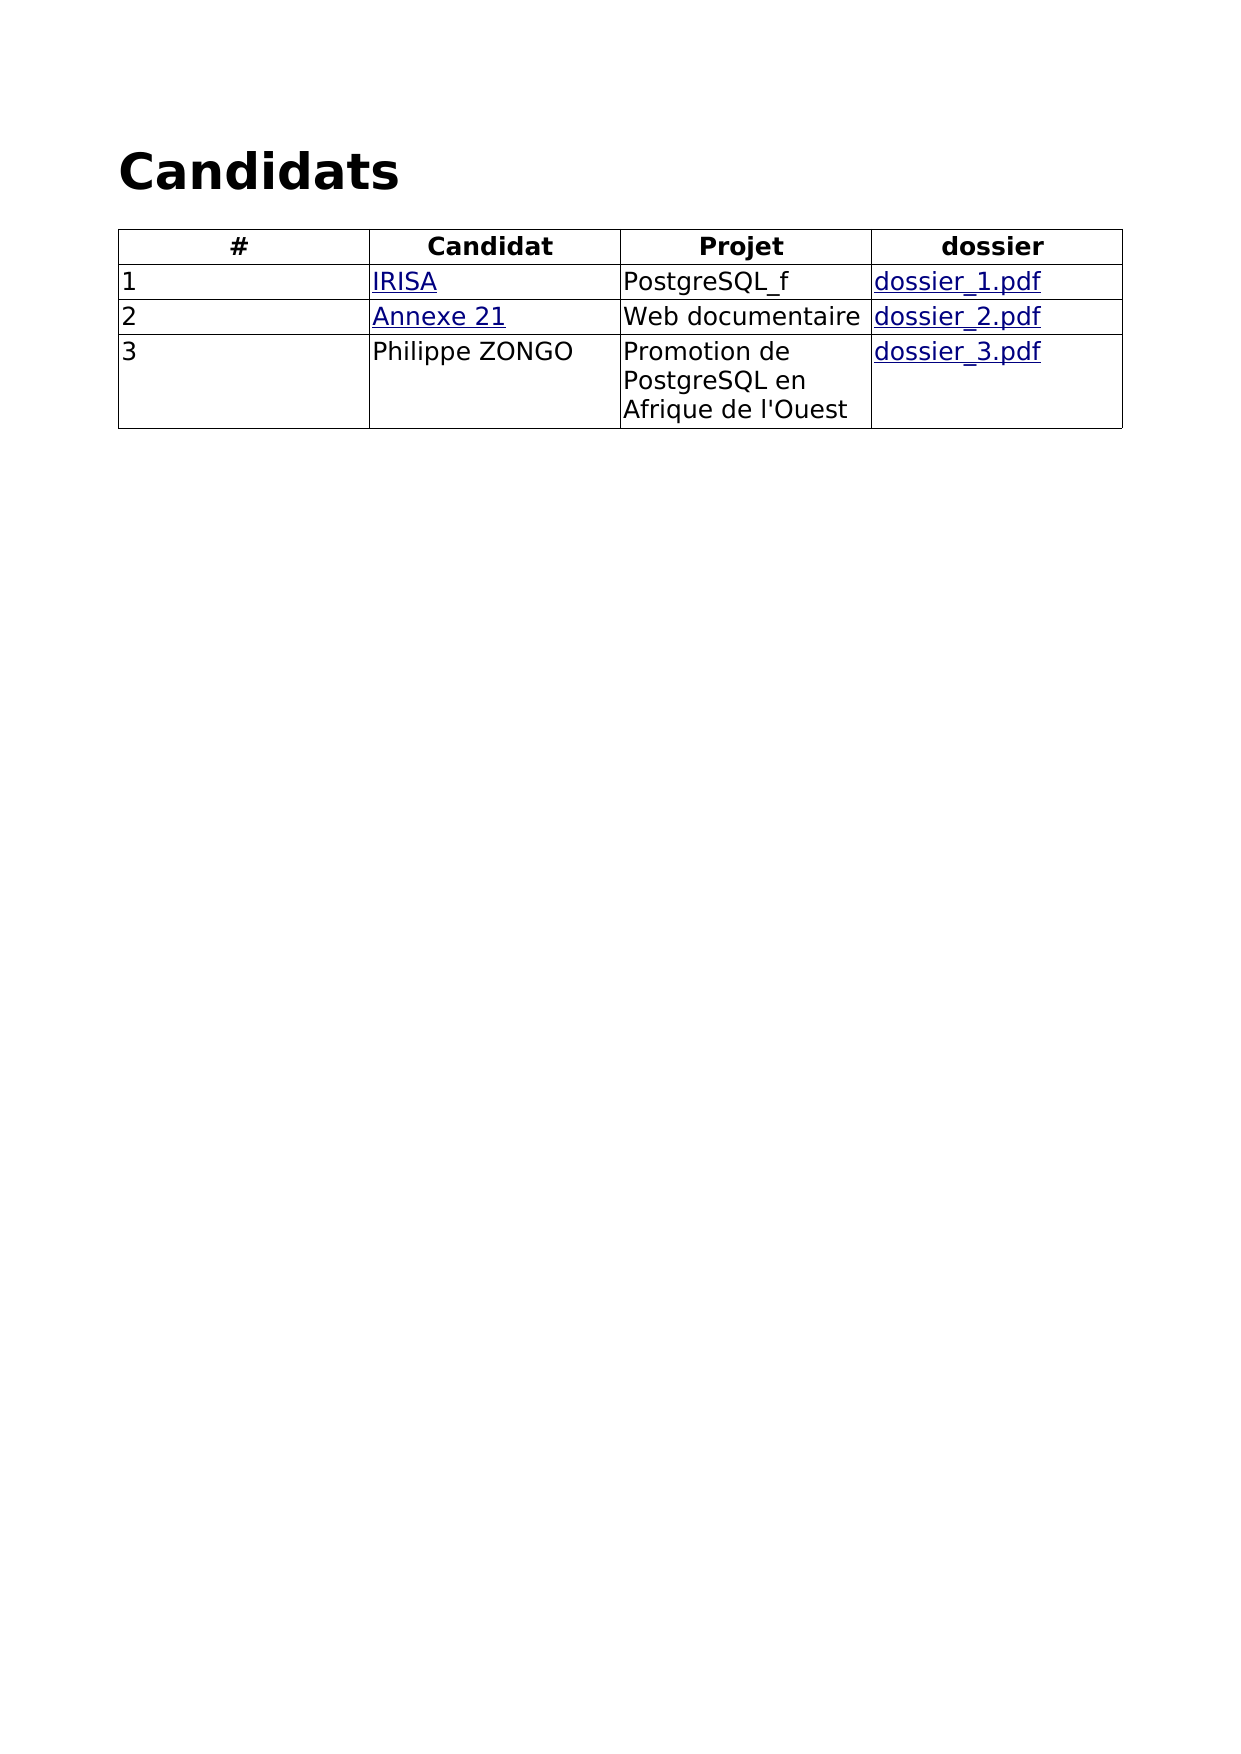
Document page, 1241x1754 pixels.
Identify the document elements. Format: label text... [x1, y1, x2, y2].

table_cell dossier_1.pdf [872, 265, 1122, 299]
table_header Candidat [370, 230, 620, 264]
table_cell 1 [119, 265, 369, 299]
table_cell Philippe ZONGO [370, 335, 620, 427]
table_cell 3 [119, 335, 369, 427]
table_header dossier [872, 230, 1122, 264]
table_cell Promotion de PostgreSQL en Afrique de l'Ouest [621, 335, 871, 427]
table_cell IRISA [370, 265, 620, 299]
table_cell 2 [119, 300, 369, 334]
table_header # [119, 230, 369, 264]
table_header Projet [621, 230, 871, 264]
table_cell Web documentaire [621, 300, 871, 334]
table_cell dossier_2.pdf [872, 300, 1122, 334]
table_cell dossier_3.pdf [872, 335, 1122, 427]
table_cell Annexe 21 [370, 300, 620, 334]
table_cell PostgreSQL_f [621, 265, 871, 299]
subtitle Candidats [118, 143, 1122, 201]
